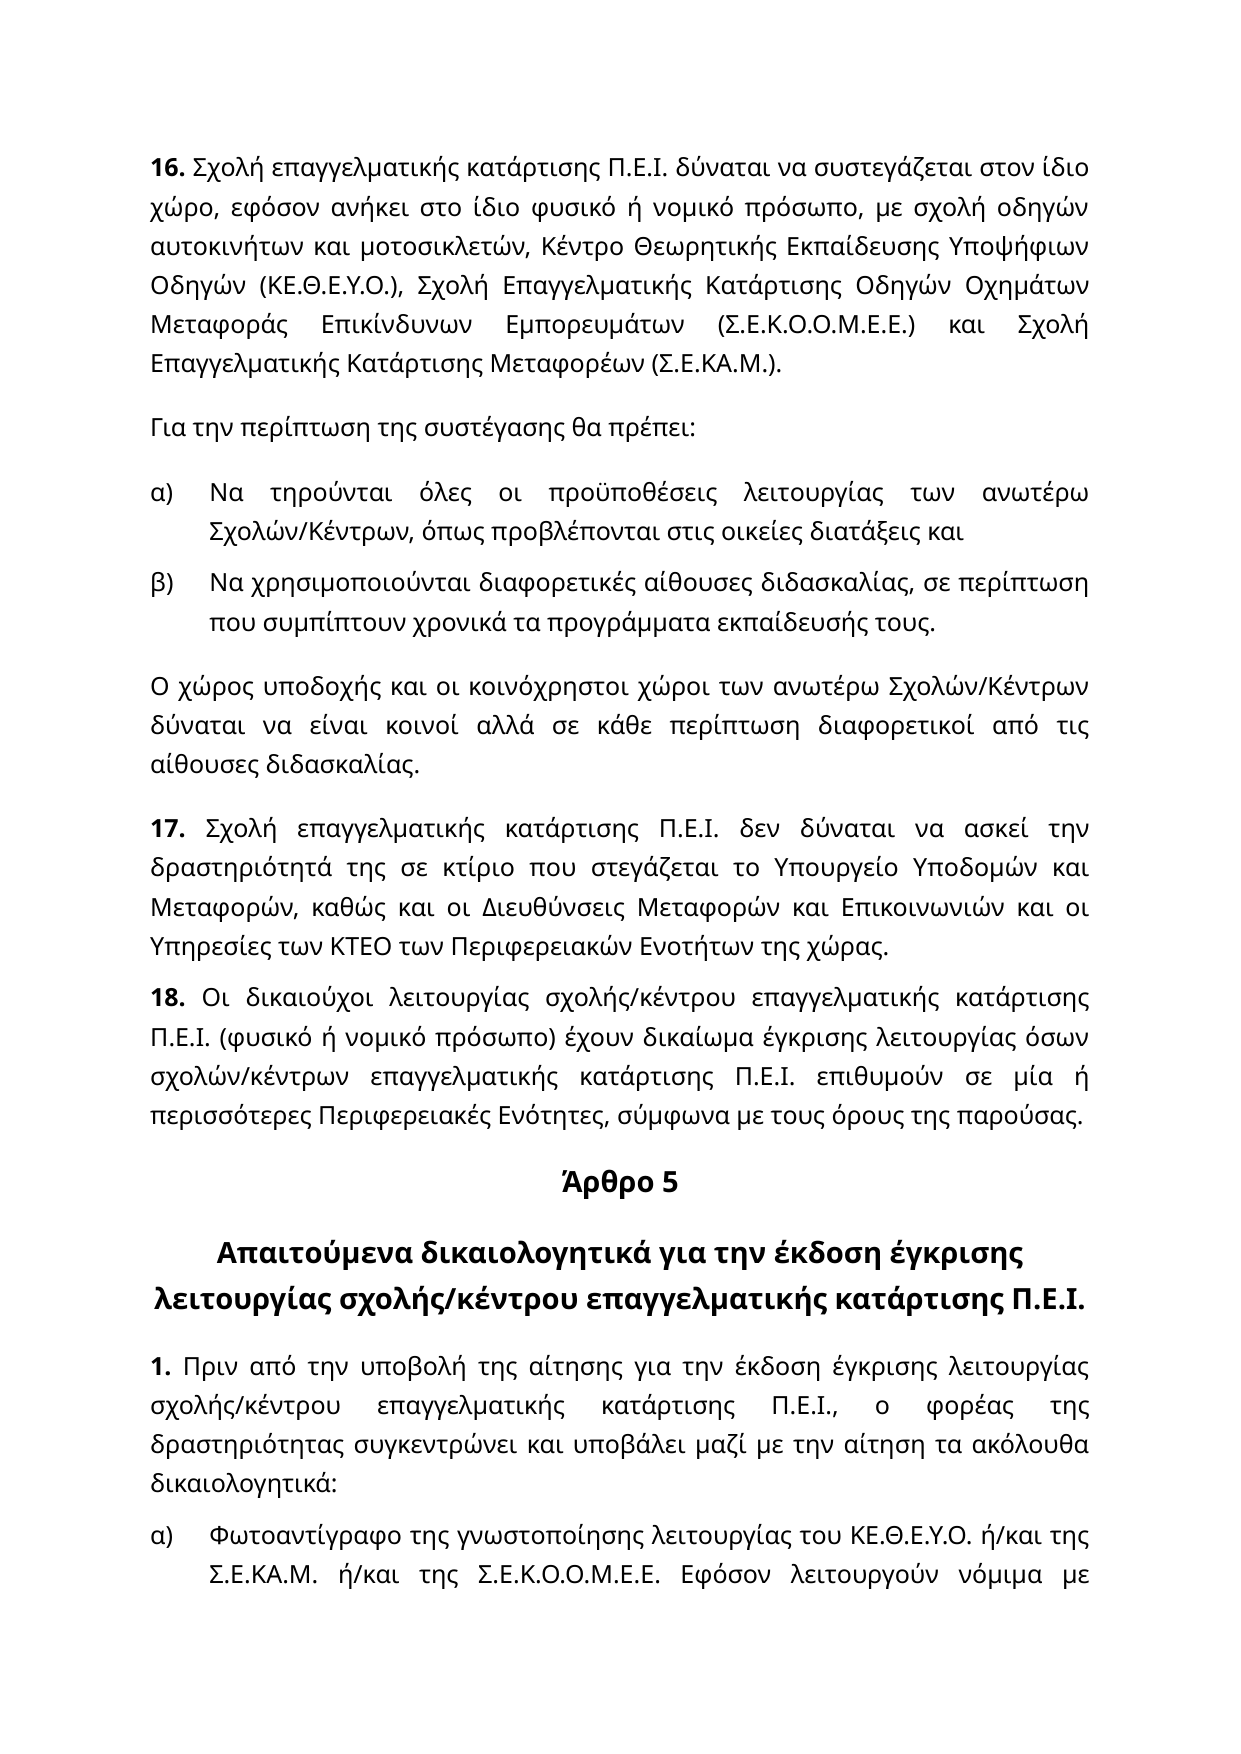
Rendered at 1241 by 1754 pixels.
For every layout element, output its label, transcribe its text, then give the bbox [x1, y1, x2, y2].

text 17. Σχολή επαγγελματικής κατάρτισης Π.Ε.Ι. δεν δύναται να ασκεί την δραστηριότητά της σε κτίριο που στεγάζεται το Υπουργείο Υποδομών και Μεταφορών, καθώς και οι Διευθύνσεις Μεταφορών και Επικοινωνιών και οι Υπηρεσίες των ΚΤΕΟ των Περιφερειακών Ενοτήτων της χώρας. [150, 811, 1090, 962]
text 1. Πριν από την υποβολή της αίτησης για την έκδοση έγκρισης λειτουργίας σχολής/κέντρου επαγγελματικής κατάρτισης Π.Ε.Ι., ο φορέας της δραστηριότητας συγκεντρώνει και υποβάλει μαζί με την αίτηση τα ακόλουθα δικαιολογητικά: [150, 1348, 1090, 1500]
list α) Να τηρούνται όλες οι προϋποθέσεις λειτουργίας των ανωτέρω Σχολών/Κέντρων, όπως προβλέπονται στις οικείες διατάξεις και [150, 474, 1090, 547]
text 18. Οι δικαιούχοι λειτουργίας σχολής/κέντρου επαγγελματικής κατάρτισης Π.Ε.Ι. (φυσικό ή νομικό πρόσωπο) έχουν δικαίωμα έγκρισης λειτουργίας όσων σχολών/κέντρων επαγγελματικής κατάρτισης Π.Ε.Ι. επιθυμούν σε μία ή περισσότερες Περιφερειακές Ενότητες, σύμφωνα με τους όρους της παρούσας. [150, 980, 1090, 1132]
list β) Να χρησιμοποιούνται διαφορετικές αίθουσες διδασκαλίας, σε περίπτωση που συμπίπτουν χρονικά τα προγράμματα εκπαίδευσής τους. [150, 565, 1090, 638]
text Ο χώρος υποδοχής και οι κοινόχρηστοι χώροι των ανωτέρω Σχολών/Κέντρων δύναται να είναι κοινοί αλλά σε κάθε περίπτωση διαφορετικοί από τις αίθουσες διδασκαλίας. [150, 668, 1090, 781]
list α) Φωτοαντίγραφο της γνωστοποίησης λειτουργίας του ΚΕ.Θ.Ε.Υ.Ο. ή/και της Σ.Ε.ΚΑ.Μ. ή/και της Σ.Ε.Κ.Ο.Ο.Μ.Ε.Ε. Εφόσον λειτουργούν νόμιμα με [150, 1518, 1090, 1591]
subtitle Άρθρο 5 [150, 1162, 1090, 1201]
text Για την περίπτωση της συστέγασης θα πρέπει: [150, 410, 1090, 444]
subtitle Απαιτούμενα δικαιολογητικά για την έκδοση έγκρισης λειτουργίας σχολής/κέντρου επαγγελματικής κατάρτισης Π.Ε.Ι. [150, 1232, 1090, 1318]
text 16. Σχολή επαγγελματικής κατάρτισης Π.Ε.Ι. δύναται να συστεγάζεται στον ίδιο χώρο, εφόσον ανήκει στο ίδιο φυσικό ή νομικό πρόσωπο, με σχολή οδηγών αυτοκινήτων και μοτοσικλετών, Κέντρο Θεωρητικής Εκπαίδευσης Υποψήφιων Οδηγών (ΚΕ.Θ.Ε.Υ.Ο.), Σχολή Επαγγελματικής Κατάρτισης Οδηγών Οχημάτων Μεταφοράς Επικίνδυνων Εμπορευμάτων (Σ.Ε.Κ.Ο.Ο.Μ.Ε.Ε.) και Σχολή Επαγγελματικής Κατάρτισης Μεταφορέων (Σ.Ε.ΚΑ.Μ.). [150, 150, 1090, 380]
